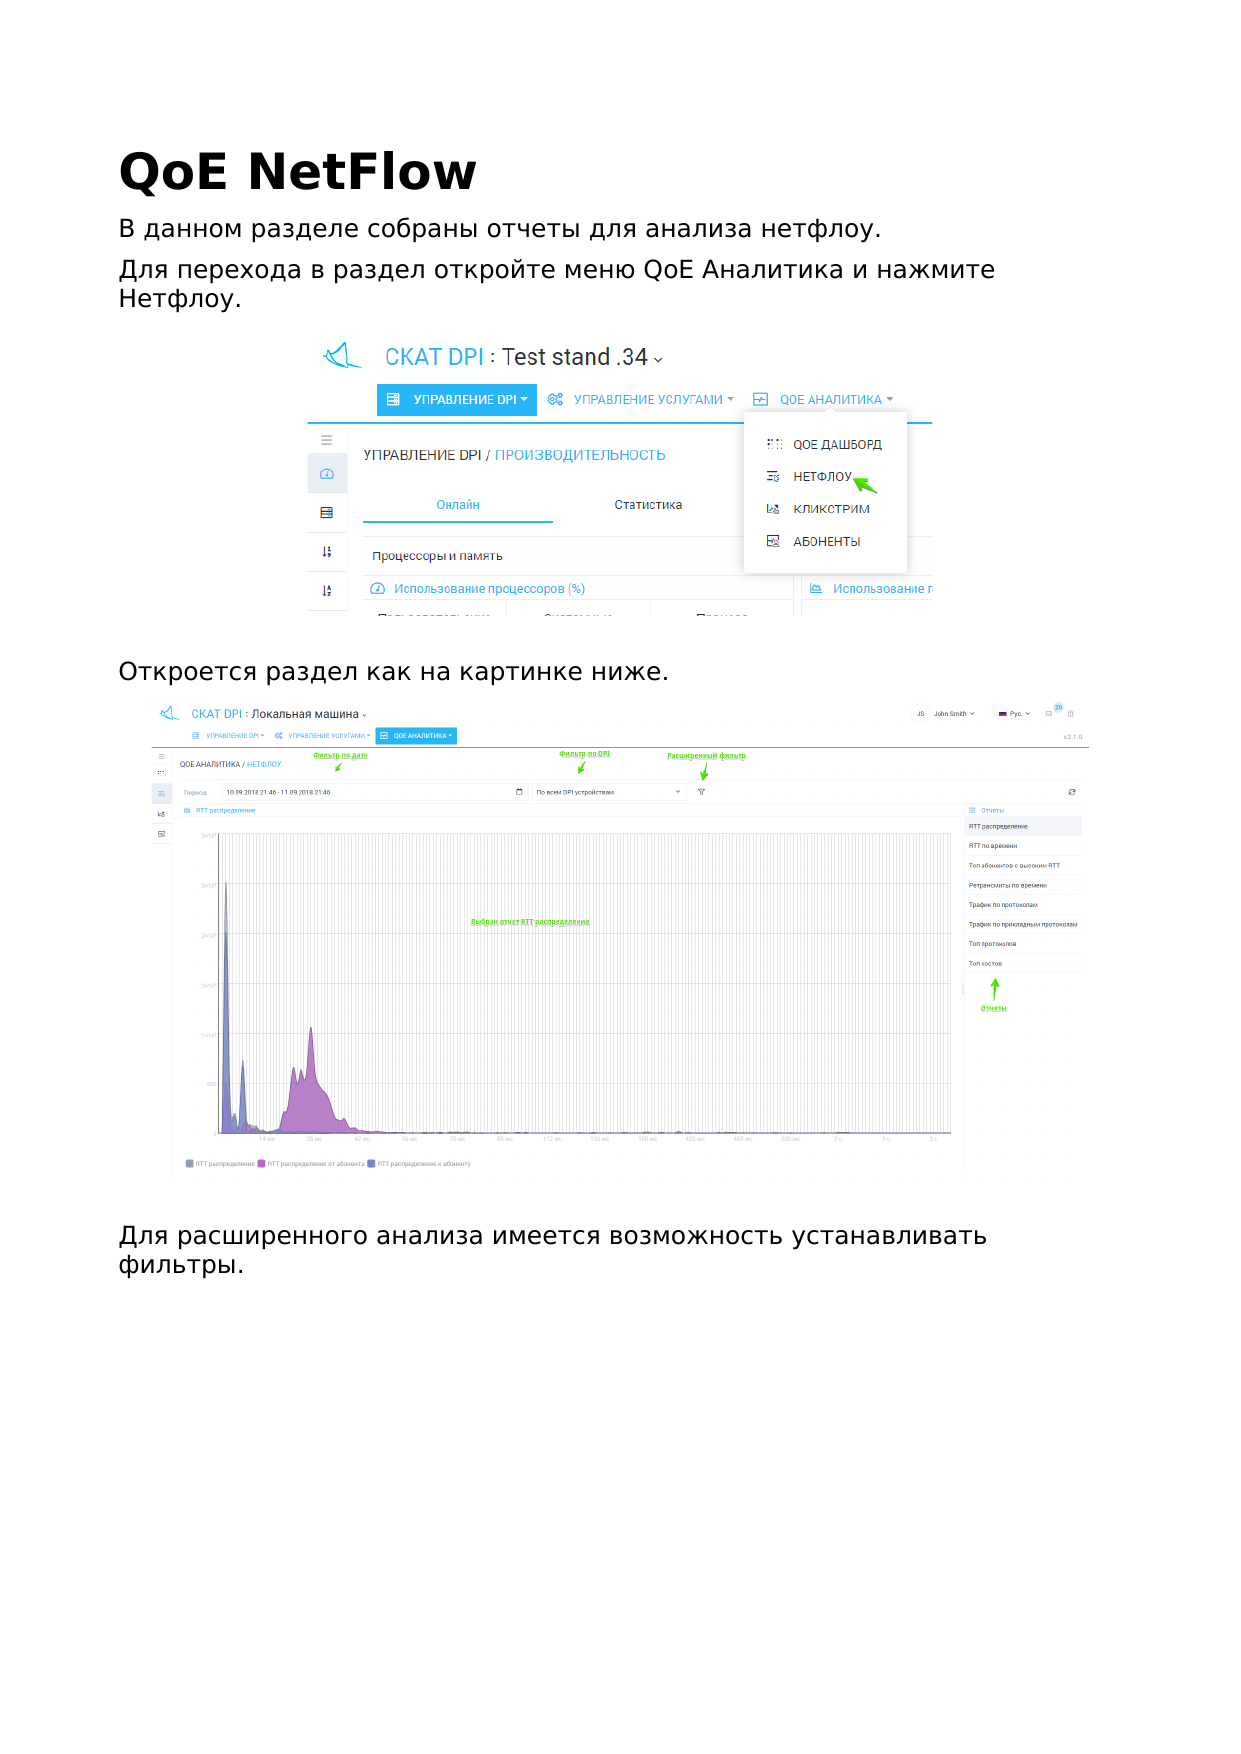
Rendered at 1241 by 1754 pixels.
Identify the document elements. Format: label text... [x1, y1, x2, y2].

text Откроется раздел как на картинке ниже. [118, 657, 1122, 686]
text Для расширенного анализа имеется возможность устанавливать фильтры. [118, 1221, 1122, 1279]
picture [151, 698, 1089, 1180]
text Для перехода в раздел откройте меню QoE Аналитика и нажмите Нетфлоу. [118, 256, 1122, 314]
text В данном разделе собраны отчеты для анализа нетфлоу. [118, 214, 1122, 243]
subtitle QoE NetFlow [118, 143, 1122, 201]
picture [307, 326, 933, 616]
